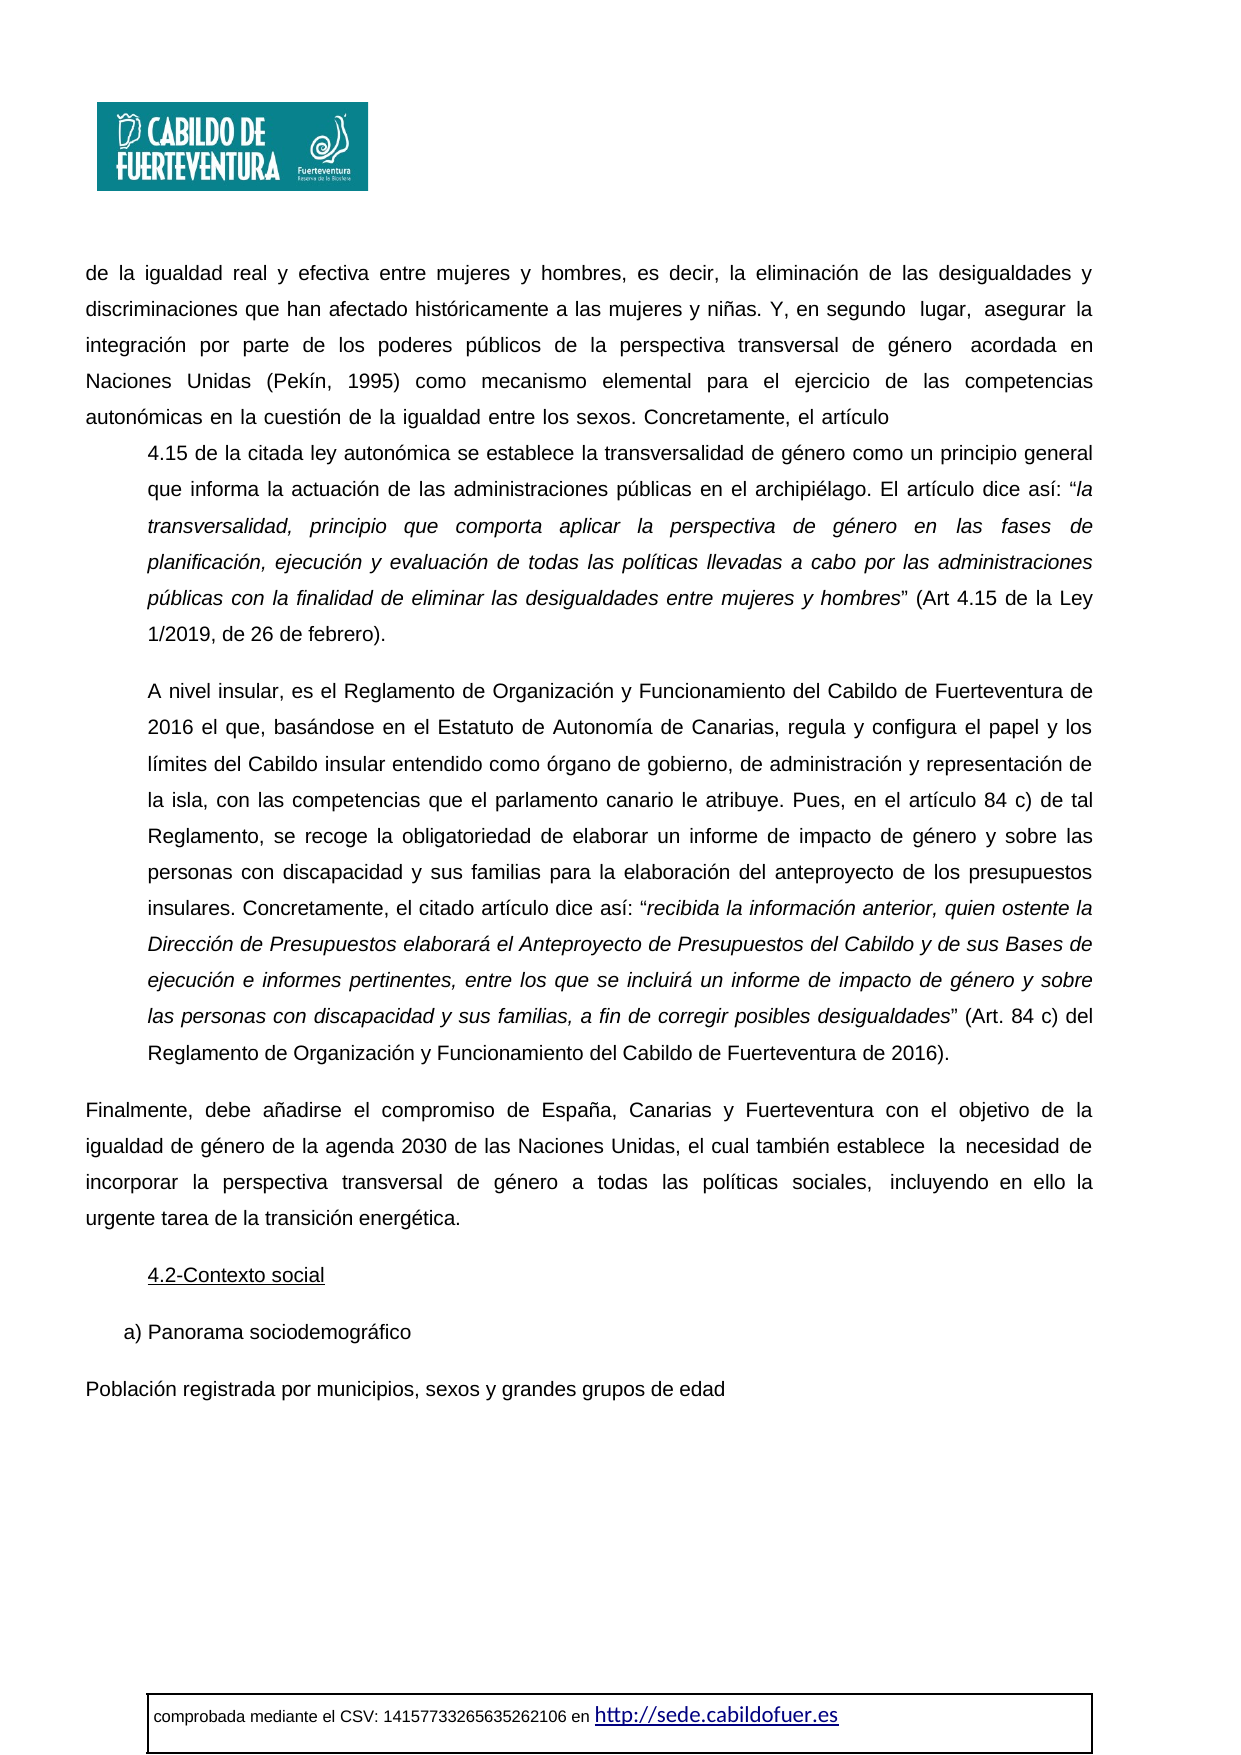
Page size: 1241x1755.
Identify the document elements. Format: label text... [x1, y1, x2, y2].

list Panorama sociodemográfico [123, 1320, 1107, 1344]
text de la igualdad real y efectiva entre mujeres y hombres, es decir, la eliminación de las desigualdades y discriminaciones que han afectado históricamente a las mujeres y niñas. Y, en segundo lugar, asegurar la integración por parte de los poderes públicos de la perspectiva transversal de género acordada en Naciones Unidas (Pekín, 1995) como mecanismo elemental para el ejercicio de las competencias autonómicas en la cuestión de la igualdad entre los sexos. Concretamente, el artículo [85, 260, 1093, 429]
text 4.15 de la citada ley autonómica se establece la transversalidad de género como un principio general que informa la actuación de las administraciones públicas en el archipiélago. El artículo dice así: “la transversalidad, principio que comporta aplicar la perspectiva de género en las fases de planificación, ejecución y evaluación de todas las políticas llevadas a cabo por las administraciones públicas con la finalidad de eliminar las desigualdades entre mujeres y hombres” (Art 4.15 de la Ley 1/2019, de 26 de febrero). [147, 441, 1093, 646]
text Finalmente, debe añadirse el compromiso de España, Canarias y Fuerteventura con el objetivo de la igualdad de género de la agenda 2030 de las Naciones Unidas, el cual también establece la necesidad de incorporar la perspectiva transversal de género a todas las políticas sociales, incluyendo en ello la urgente tarea de la transición energética. [85, 1098, 1093, 1230]
text Población registrada por municipios, sexos y grandes grupos de edad [85, 1377, 1093, 1401]
text 4.2-Contexto social [147, 1263, 1107, 1287]
text A nivel insular, es el Reglamento de Organización y Funcionamiento del Cabildo de Fuerteventura de 2016 el que, basándose en el Estatuto de Autonomía de Canarias, regula y configura el papel y los límites del Cabildo insular entendido como órgano de gobierno, de administración y representación de la isla, con las competencias que el parlamento canario le atribuye. Pues, en el artículo 84 c) de tal Reglamento, se recoge la obligatoriedad de elaborar un informe de impacto de género y sobre las personas con discapacidad y sus familias para la elaboración del anteproyecto de los presupuestos insulares. Concretamente, el citado artículo dice así: “recibida la información anterior, quien ostente la Dirección de Presupuestos elaborará el Anteproyecto de Presupuestos del Cabildo y de sus Bases de ejecución e informes pertinentes, entre los que se incluirá un informe de impacto de género y sobre las personas con discapacidad y sus familias, a fin de corregir posibles desigualdades” (Art. 84 c) del Reglamento de Organización y Funcionamiento del Cabildo de Fuerteventura de 2016). [147, 679, 1093, 1064]
